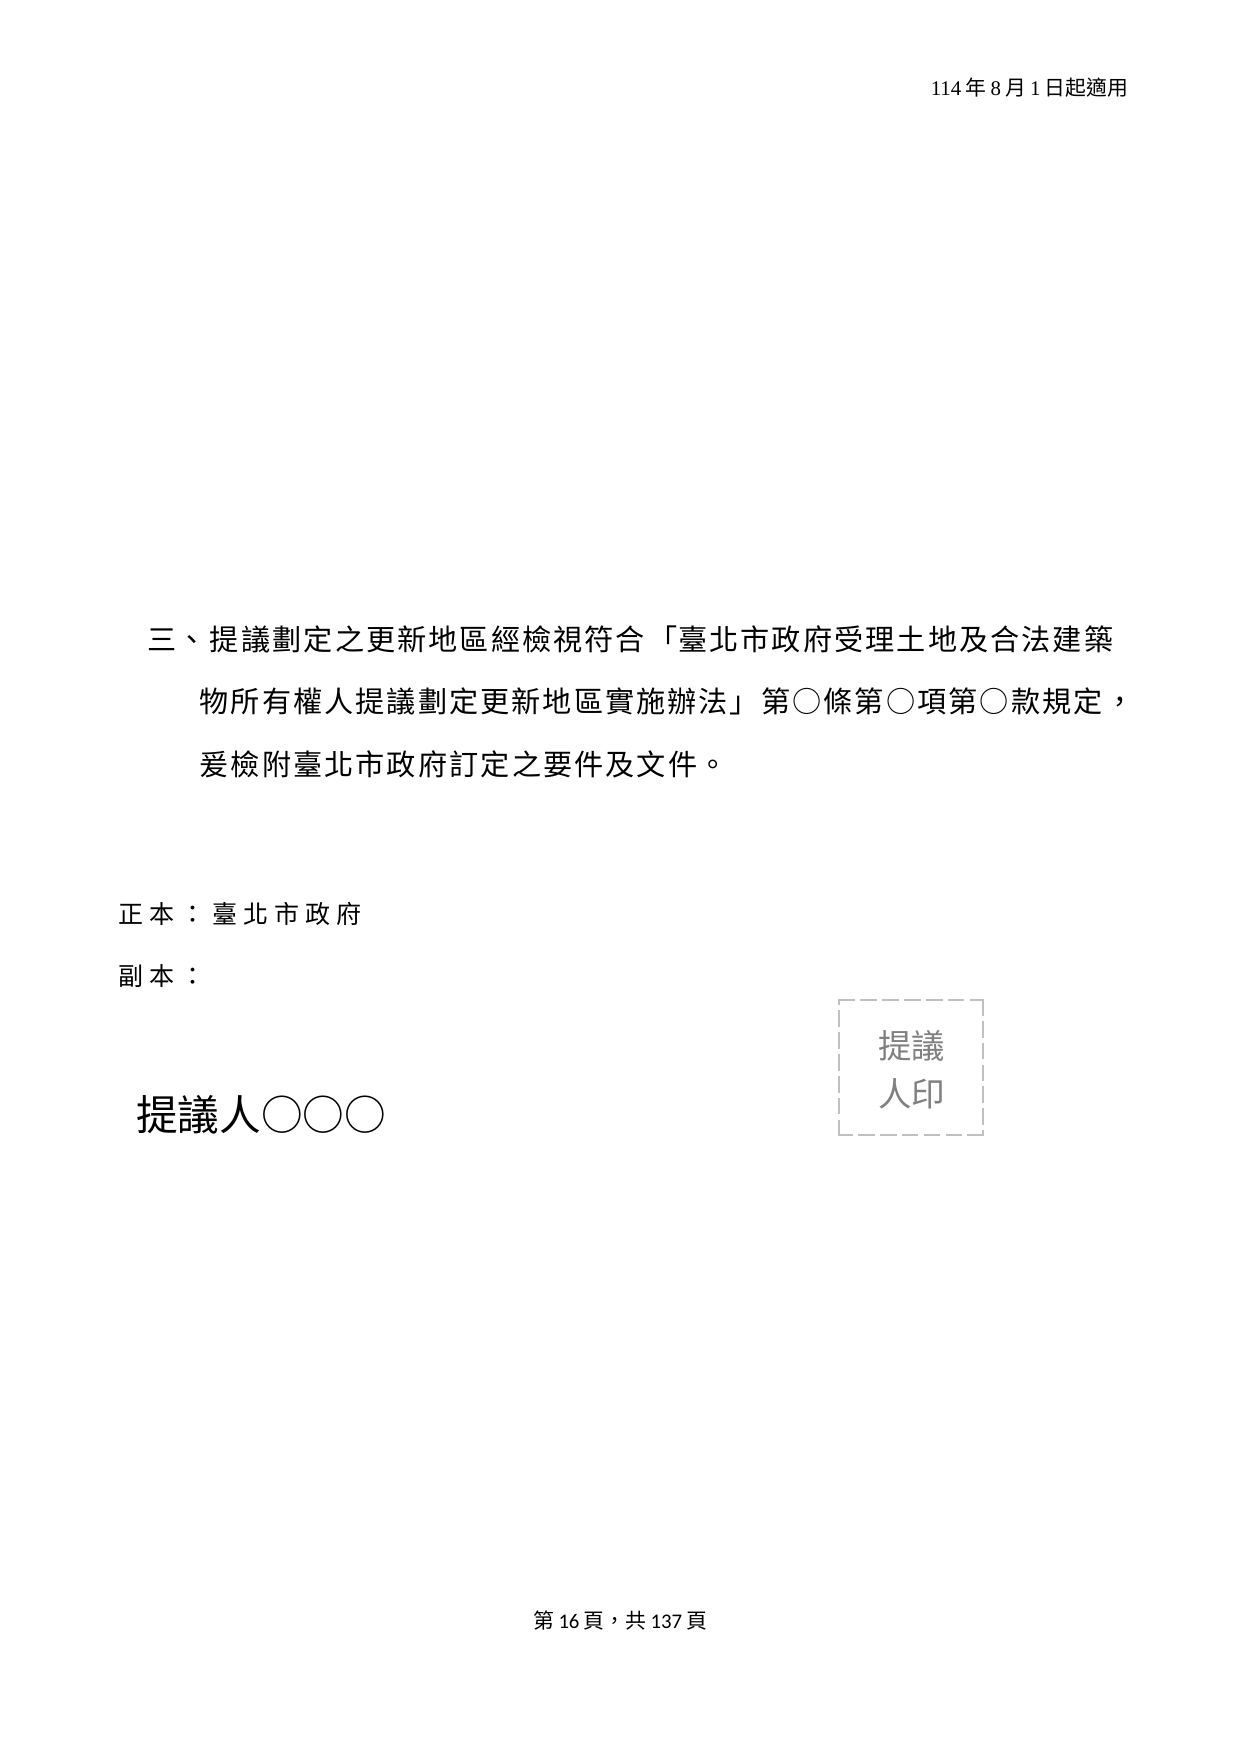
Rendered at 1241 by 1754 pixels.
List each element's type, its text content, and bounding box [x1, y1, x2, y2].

text 提議 [855, 1019, 967, 1068]
text 人印 [855, 1068, 967, 1116]
text [984, 1071, 1125, 1133]
text 正本：臺北市政府 [115, 871, 1125, 933]
text 三、提議劃定之更新地區經檢視符合「臺北市政府受理土地及合法建築物所有權人提議劃定更新地區實施辦法」第○條第○項第○款規定，爰檢附臺北市政府訂定之要件及文件。 [140, 596, 1125, 783]
text 副本： [115, 933, 1125, 996]
text 提議人○○○ [115, 1071, 838, 1133]
